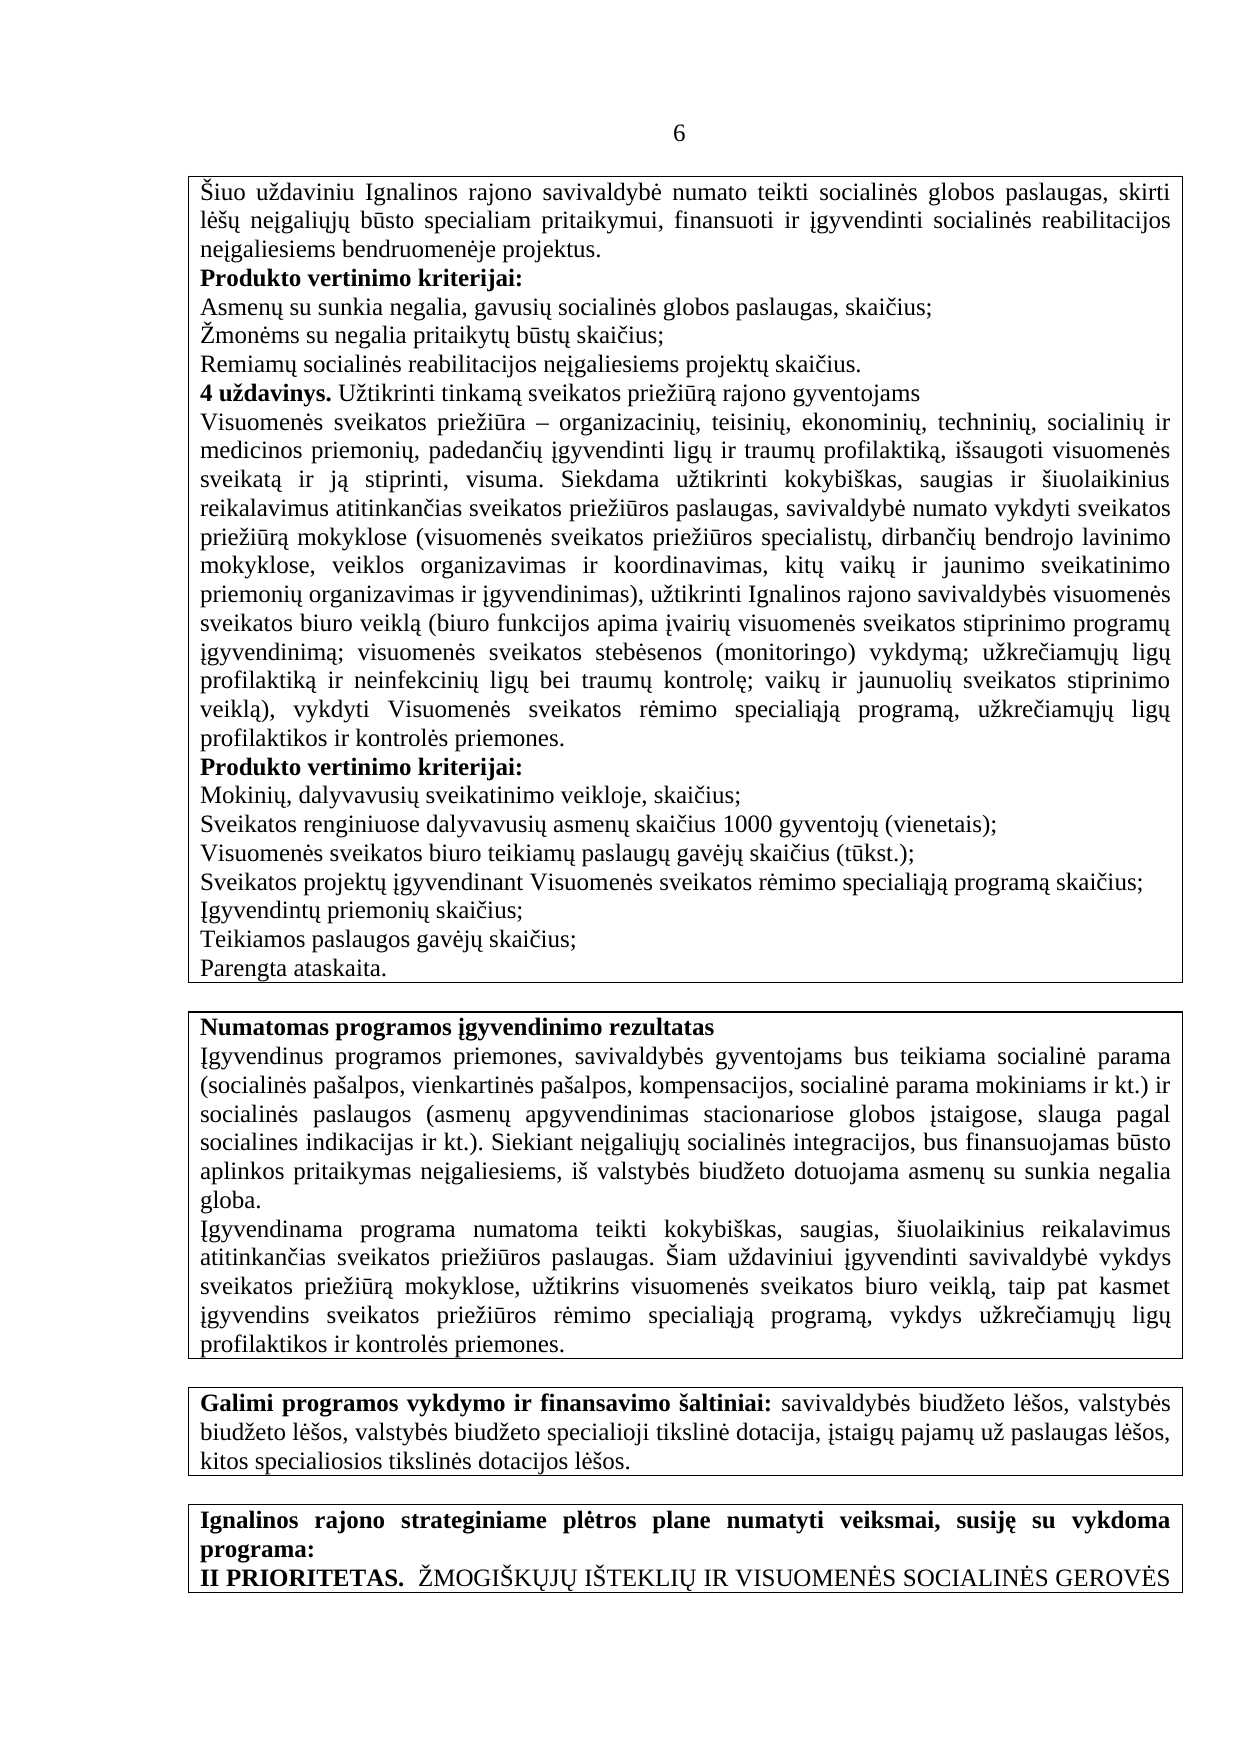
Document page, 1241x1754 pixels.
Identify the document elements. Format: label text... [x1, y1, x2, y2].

table_header Numatomas programos įgyvendinimo rezultatas Įgyvendinus programos priemones, savivaldybės gyventojams bus teikiama socialinė parama (socialinės pašalpos, vienkartinės pašalpos, kompensacijos, socialinė parama mokiniams ir kt.) ir socialinės paslaugos (asmenų apgyvendinimas stacionariose globos įstaigose, slauga pagal socialines indikacijas ir kt.). Siekiant neįgaliųjų socialinės integracijos, bus finansuojamas būsto aplinkos pritaikymas neįgaliesiems, iš valstybės biudžeto dotuojama asmenų su sunkia negalia globa. Įgyvendinama programa numatoma teikti kokybiškas, saugias, šiuolaikinius reikalavimus atitinkančias sveikatos priežiūros paslaugas. Šiam uždaviniui įgyvendinti savivaldybė vykdys sveikatos priežiūrą mokyklose, užtikrins visuomenės sveikatos biuro veiklą, taip pat kasmet įgyvendins sveikatos priežiūros rėmimo specialiąją programą, vykdys užkrečiamųjų ligų profilaktikos ir kontrolės priemones. [189, 1013, 1182, 1357]
table_header Galimi programos vykdymo ir finansavimo šaltiniai: savivaldybės biudžeto lėšos, valstybės biudžeto lėšos, valstybės biudžeto specialioji tikslinė dotacija, įstaigų pajamų už paslaugas lėšos, kitos specialiosios tikslinės dotacijos lėšos. [189, 1388, 1182, 1474]
table_cell Šiuo uždaviniu Ignalinos rajono savivaldybė numato teikti socialinės globos paslaugas, skirti lėšų neįgaliųjų būsto specialiam pritaikymui, finansuoti ir įgyvendinti socialinės reabilitacijos neįgaliesiems bendruomenėje projektus. Produkto vertinimo kriterijai: Asmenų su sunkia negalia, gavusių socialinės globos paslaugas, skaičius; Žmonėms su negalia pritaikytų būstų skaičius; Remiamų socialinės reabilitacijos neįgaliesiems projektų skaičius. 4 uždavinys. Užtikrinti tinkamą sveikatos priežiūrą rajono gyventojams Visuomenės sveikatos priežiūra – organizacinių, teisinių, ekonominių, techninių, socialinių ir medicinos priemonių, padedančių įgyvendinti ligų ir traumų profilaktiką, išsaugoti visuomenės sveikatą ir ją stiprinti, visuma. Siekdama užtikrinti kokybiškas, saugias ir šiuolaikinius reikalavimus atitinkančias sveikatos priežiūros paslaugas, savivaldybė numato vykdyti sveikatos priežiūrą mokyklose (visuomenės sveikatos priežiūros specialistų, dirbančių bendrojo lavinimo mokyklose, veiklos organizavimas ir koordinavimas, kitų vaikų ir jaunimo sveikatinimo priemonių organizavimas ir įgyvendinimas), užtikrinti Ignalinos rajono savivaldybės visuomenės sveikatos biuro veiklą (biuro funkcijos apima įvairių visuomenės sveikatos stiprinimo programų įgyvendinimą; visuomenės sveikatos stebėsenos (monitoringo) vykdymą; užkrečiamųjų ligų profilaktiką ir neinfekcinių ligų bei traumų kontrolę; vaikų ir jaunuolių sveikatos stiprinimo veiklą), vykdyti Visuomenės sveikatos rėmimo specialiąją programą, užkrečiamųjų ligų profilaktikos ir kontrolės priemones. Produkto vertinimo kriterijai: Mokinių, dalyvavusių sveikatinimo veikloje, skaičius; Sveikatos renginiuose dalyvavusių asmenų skaičius 1000 gyventojų (vienetais); Visuomenės sveikatos biuro teikiamų paslaugų gavėjų skaičius (tūkst.); Sveikatos projektų įgyvendinant Visuomenės sveikatos rėmimo specialiąją programą skaičius; Įgyvendintų priemonių skaičius; Teikiamos paslaugos gavėjų skaičius; Parengta ataskaita. [189, 177, 1182, 982]
table_header Ignalinos rajono strateginiame plėtros plane numatyti veiksmai, susiję su vykdoma programa: II PRIORITETAS. ŽMOGIŠKŲJŲ IŠTEKLIŲ IR VISUOMENĖS SOCIALINĖS GEROVĖS [189, 1505, 1182, 1592]
